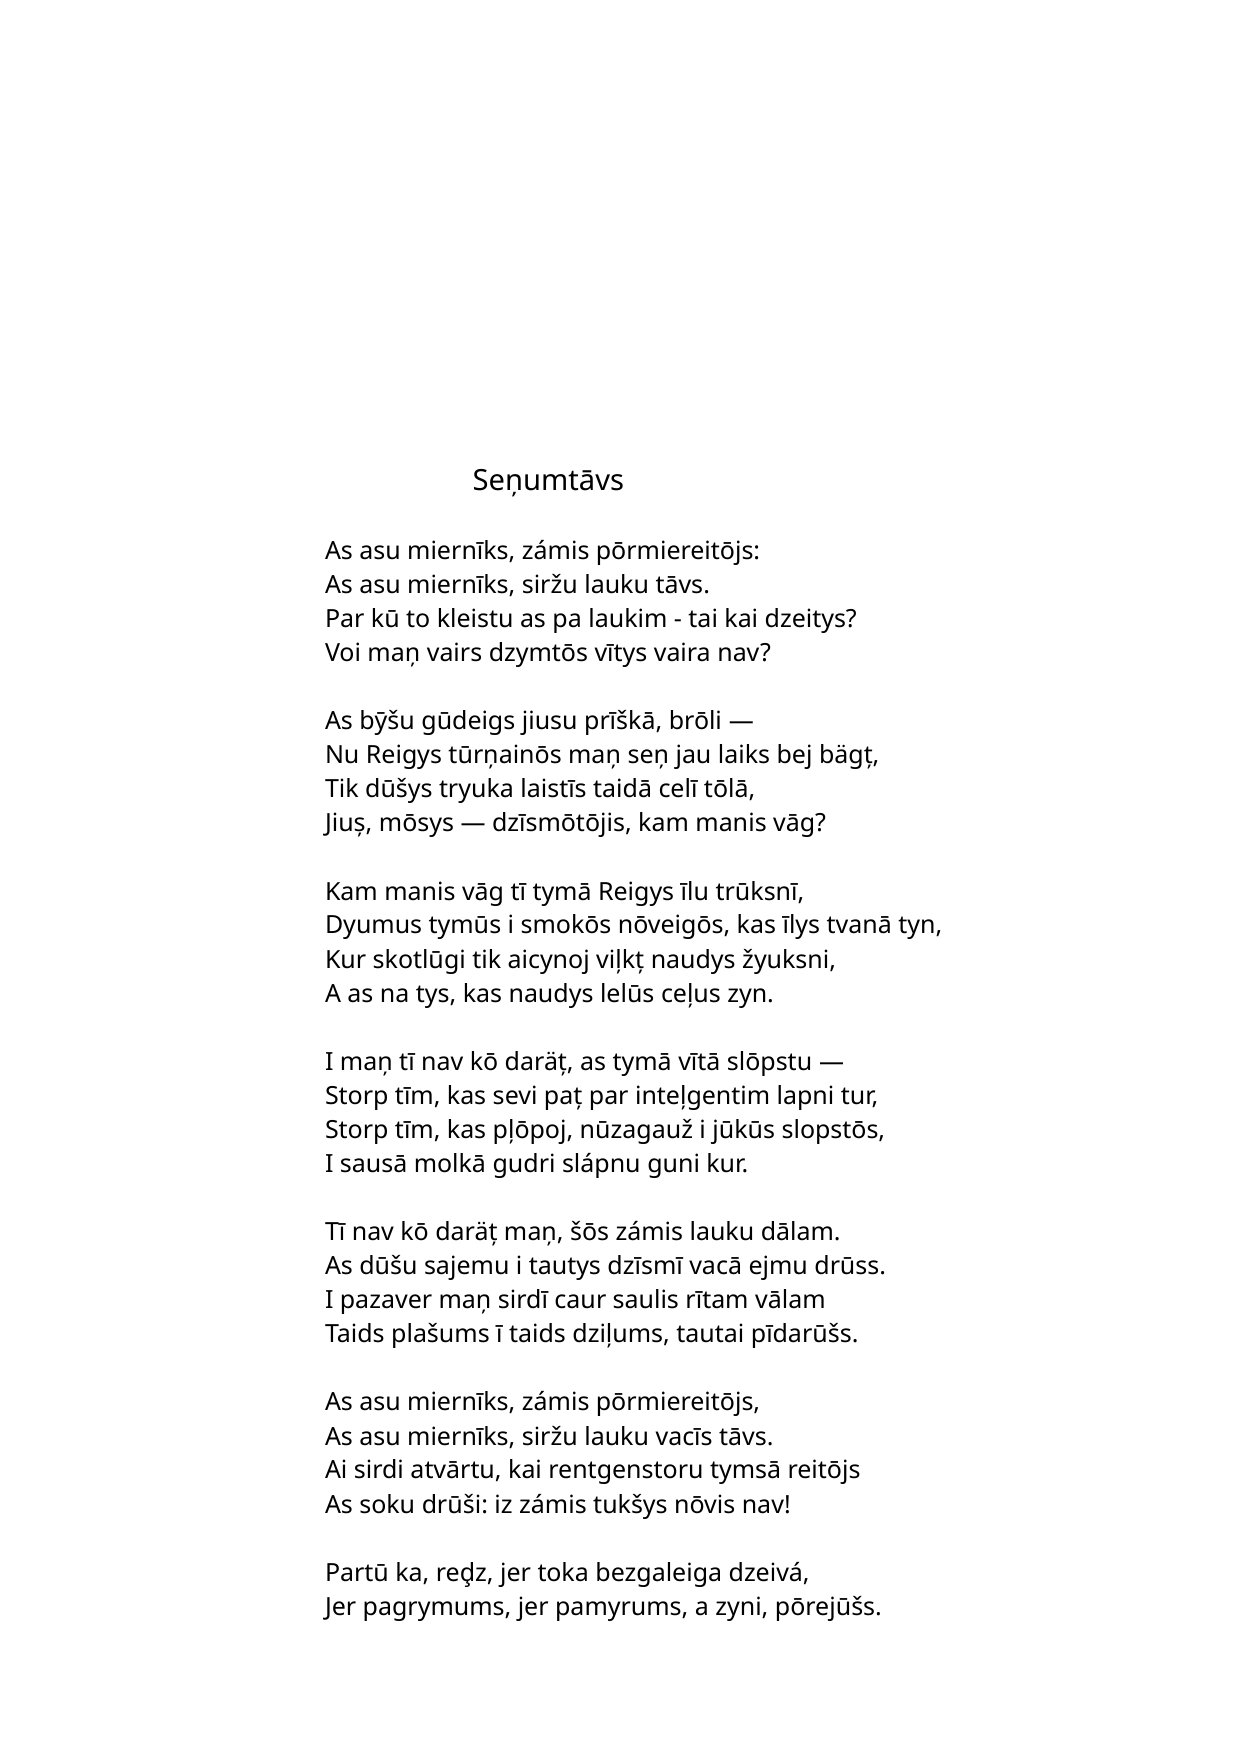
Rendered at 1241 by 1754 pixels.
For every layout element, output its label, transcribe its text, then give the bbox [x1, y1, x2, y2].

text As bȳšu gūdeigs jiusu prīškā, brōli — [325, 703, 1122, 737]
text As asu miernīks, zámis pōrmiereitōjs, [325, 1384, 1122, 1418]
text Tī nav kō daräț maņ, šōs zámis lauku dālam. [325, 1214, 1122, 1248]
text As asu miernīks, zámis pōrmiereitōjs: [325, 532, 1122, 567]
text As asu miernīks, siržu lauku tāvs. [325, 567, 1122, 601]
text I maņ tī nav kō daräț, as tymā vītā slōpstu — [325, 1043, 1122, 1077]
text As soku drūši: iz zámis tukšys nōvis nav! [325, 1486, 1122, 1520]
text Seņumtāvs [325, 459, 1122, 498]
text I pazaver maņ sirdī caur saulis rītam vālam [325, 1282, 1122, 1316]
text I sausā molkā gudri slápnu guni kur. [325, 1146, 1122, 1180]
text Storp tīm, kas pļōpoj, nūzagauž i jūkūs slopstōs, [325, 1112, 1122, 1146]
text As dūšu sajemu i tautys dzīsmī vacā ejmu drūss. [325, 1248, 1122, 1282]
text Jiuș, mōsys — dzīsmōtōjis, kam manis vāg? [325, 805, 1122, 839]
text Taids plašums ī taids dziļums, tautai pīdarūšs. [325, 1316, 1122, 1350]
text A as na tys, kas naudys lelūs ceļus zyn. [325, 975, 1122, 1009]
text Kam manis vāg tī tymā Reigys īlu trūksnī, [325, 873, 1122, 907]
text Jer pagrymums, jer pamyrums, a zyni, pōrejūšs. [325, 1588, 1122, 1622]
text Dyumus tymūs i smokōs nōveigōs, kas īlys tvanā tyn, [325, 907, 1122, 941]
text Tik dūšys tryuka laistīs taidā celī tōlā, [325, 771, 1122, 805]
text Storp tīm, kas sevi paț par inteļgentim lapni tur, [325, 1077, 1122, 1112]
text Voi maņ vairs dzymtōs vītys vaira nav? [325, 635, 1122, 669]
text Kur skotlūgi tik aicynoj viļkț naudys žyuksni, [325, 941, 1122, 975]
text Ai sirdi atvārtu, kai rentgenstoru tymsā reitōjs [325, 1452, 1122, 1486]
text Partū ka, reḑz, jer toka bezgaleiga dzeivá, [325, 1554, 1122, 1588]
text Nu Reigys tūrņainōs maņ seņ jau laiks bej bägț, [325, 737, 1122, 771]
text As asu miernīks, siržu lauku vacīs tāvs. [325, 1418, 1122, 1452]
text Par kū to kleistu as pa laukim - tai kai dzeitys? [325, 601, 1122, 635]
